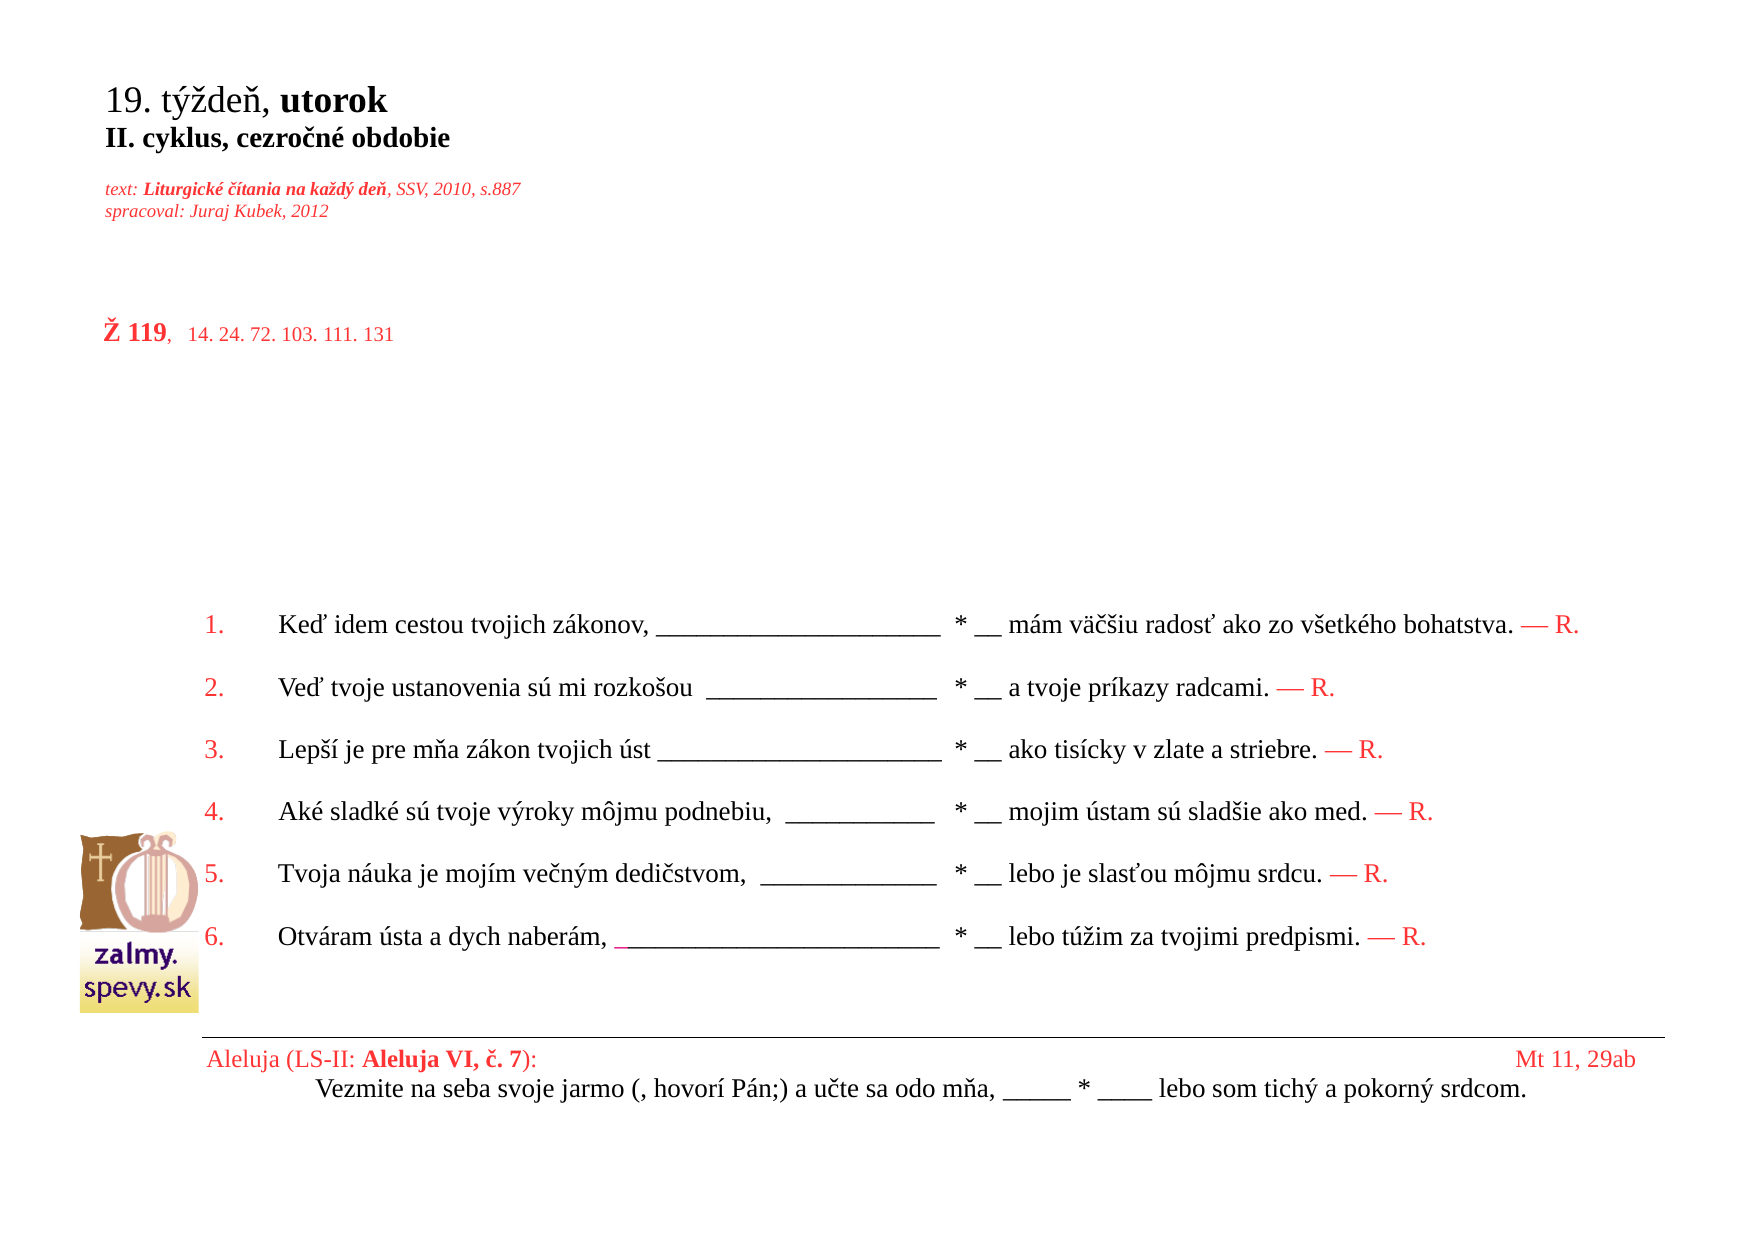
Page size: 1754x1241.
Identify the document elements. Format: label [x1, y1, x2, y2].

picture [79, 831, 199, 1013]
